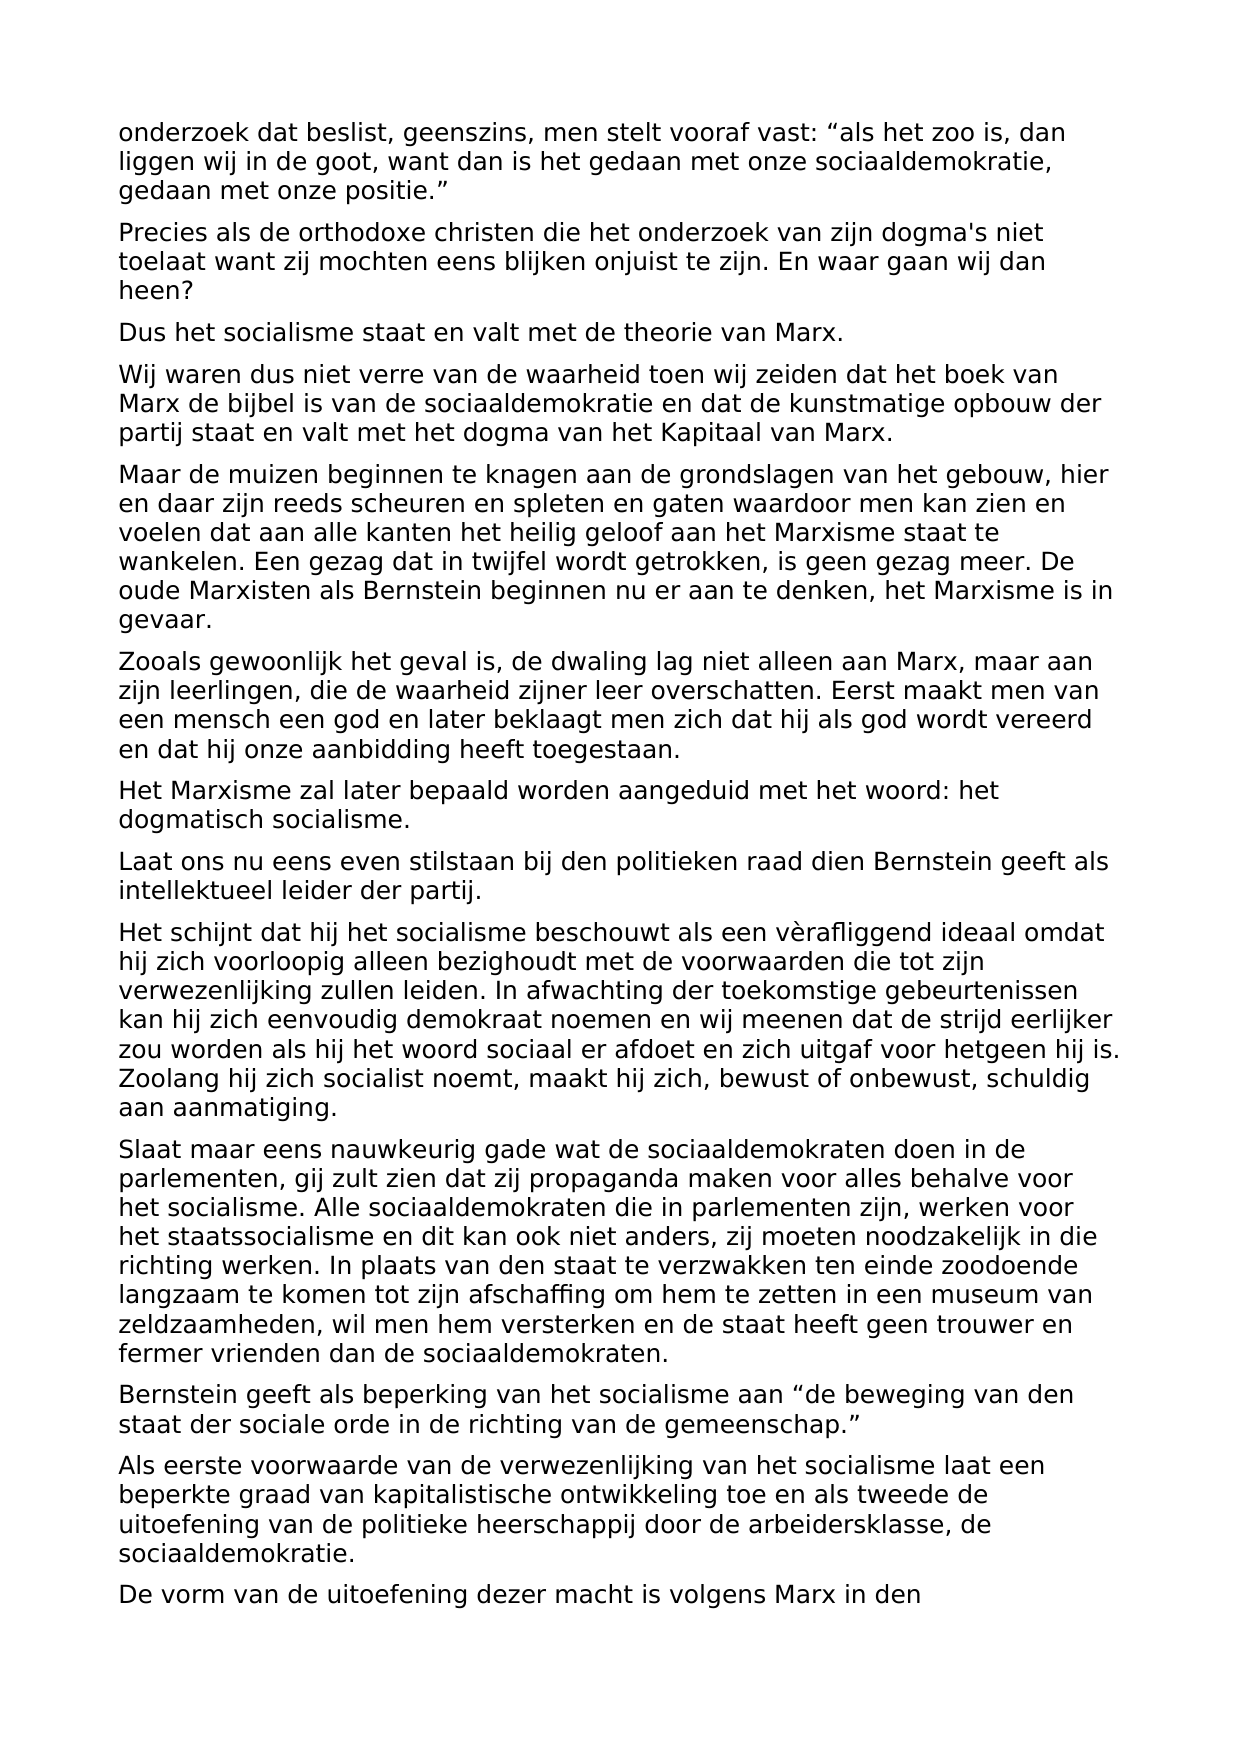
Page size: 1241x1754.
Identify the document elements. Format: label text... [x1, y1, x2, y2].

text Het schijnt dat hij het socialisme beschouwt als een vèrafliggend ideaal omdat hij zich voorloopig alleen bezighoudt met de voorwaarden die tot zijn verwezenlijking zullen leiden. In afwachting der toekomstige gebeurtenissen kan hij zich eenvoudig demokraat noemen en wij meenen dat de strijd eerlijker zou worden als hij het woord sociaal er afdoet en zich uitgaf voor hetgeen hij is. Zoolang hij zich socialist noemt, maakt hij zich, bewust of onbewust, schuldig aan aanmatiging. [118, 918, 1122, 1122]
text Bernstein geeft als beperking van het socialisme aan “de beweging van den staat der sociale orde in de richting van de gemeenschap.” [118, 1381, 1122, 1439]
text Wij waren dus niet verre van de waarheid toen wij zeiden dat het boek van Marx de bijbel is van de sociaaldemokratie en dat de kunstmatige opbouw der partij staat en valt met het dogma van het Kapitaal van Marx. [118, 360, 1122, 447]
text Maar de muizen beginnen te knagen aan de grondslagen van het gebouw, hier en daar zijn reeds scheuren en spleten en gaten waardoor men kan zien en voelen dat aan alle kanten het heilig geloof aan het Marxisme staat te wankelen. Een gezag dat in twijfel wordt getrokken, is geen gezag meer. De oude Marxisten als Bernstein beginnen nu er aan te denken, het Marxisme is in gevaar. [118, 460, 1122, 635]
text Slaat maar eens nauwkeurig gade wat de sociaaldemokraten doen in de parlementen, gij zult zien dat zij propaganda maken voor alles behalve voor het socialisme. Alle sociaaldemokraten die in parlementen zijn, werken voor het staatssocialisme en dit kan ook niet anders, zij moeten noodzakelijk in die richting werken. In plaats van den staat te verzwakken ten einde zoodoende langzaam te komen tot zijn afschaffing om hem te zetten in een museum van zeldzaamheden, wil men hem versterken en de staat heeft geen trouwer en fermer vrienden dan de sociaaldemokraten. [118, 1135, 1122, 1368]
text Precies als de orthodoxe christen die het onderzoek van zijn dogma's niet toelaat want zij mochten eens blijken onjuist te zijn. En waar gaan wij dan heen? [118, 218, 1122, 306]
text Dus het socialisme staat en valt met de theorie van Marx. [118, 318, 1122, 347]
text Het Marxisme zal later bepaald worden aangeduid met het woord: het dogmatisch socialisme. [118, 776, 1122, 835]
text De vorm van de uitoefening dezer macht is volgens Marx in den [118, 1581, 1122, 1610]
text Als eerste voorwaarde van de verwezenlijking van het socialisme laat een beperkte graad van kapitalistische ontwikkeling toe en als tweede de uitoefening van de politieke heerschappij door de arbeidersklasse, de sociaaldemokratie. [118, 1451, 1122, 1568]
text onderzoek dat beslist, geenszins, men stelt vooraf vast: “als het zoo is, dan liggen wij in de goot, want dan is het gedaan met onze sociaaldemokratie, gedaan met onze positie.” [118, 118, 1122, 206]
text Zooals gewoonlijk het geval is, de dwaling lag niet alleen aan Marx, maar aan zijn leerlingen, die de waarheid zijner leer overschatten. Eerst maakt men van een mensch een god en later beklaagt men zich dat hij als god wordt vereerd en dat hij onze aanbidding heeft toegestaan. [118, 647, 1122, 764]
text Laat ons nu eens even stilstaan bij den politieken raad dien Bernstein geeft als intellektueel leider der partij. [118, 847, 1122, 906]
